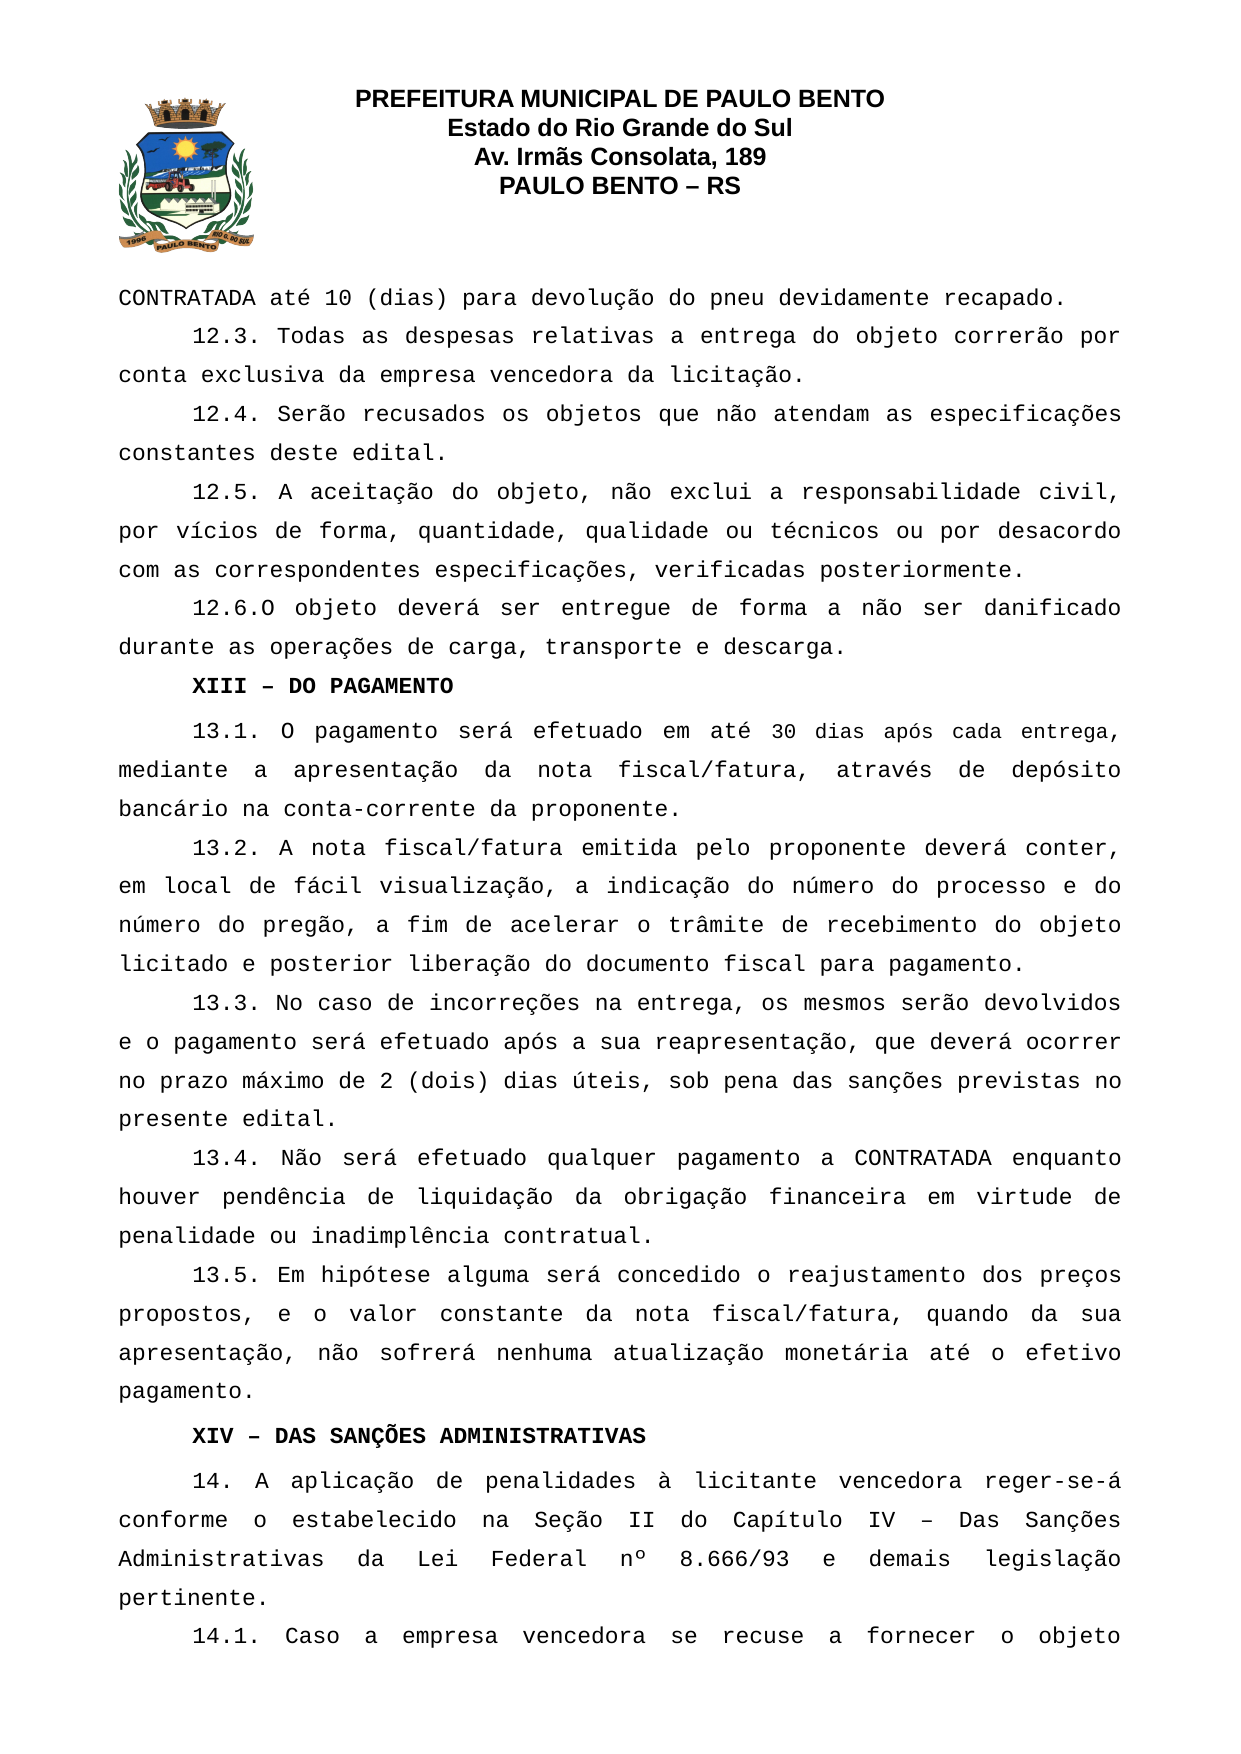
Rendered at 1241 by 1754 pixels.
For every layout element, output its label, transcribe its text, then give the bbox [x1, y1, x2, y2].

text 13.3. No caso de incorreções na entrega, os mesmos serão devolvidos e o pagamento será efetuado após a sua reapresentação, que deverá ocorrer no prazo máximo de 2 (dois) dias úteis, sob pena das sanções previstas no presente edital. [118, 991, 1122, 1134]
text 13.2. A nota fiscal/fatura emitida pelo proponente deverá conter, em local de fácil visualização, a indicação do número do processo e do número do pregão, a fim de acelerar o trâmite de recebimento do objeto licitado e posterior liberação do documento fiscal para pagamento. [118, 836, 1122, 978]
text XIII – DO PAGAMENTO [118, 674, 1122, 700]
text 12.5. A aceitação do objeto, não exclui a responsabilidade civil, por vícios de forma, quantidade, qualidade ou técnicos ou por desacordo com as correspondentes especificações, verificadas posteriormente. [118, 480, 1122, 584]
text 12.3. Todas as despesas relativas a entrega do objeto correrão por conta exclusiva da empresa vencedora da licitação. [118, 325, 1122, 389]
text 13.5. Em hipótese alguma será concedido o reajustamento dos preços propostos, e o valor constante da nota fiscal/fatura, quando da sua apresentação, não sofrerá nenhuma atualização monetária até o efetivo pagamento. [118, 1263, 1122, 1406]
text 12.4. Serão recusados os objetos que não atendam as especificações constantes deste edital. [118, 402, 1122, 467]
text 12.6.O objeto deverá ser entregue de forma a não ser danificado durante as operações de carga, transporte e descarga. [118, 597, 1122, 662]
text 13.1. O pagamento será efetuado em até 30 dias após cada entrega, mediante a apresentação da nota fiscal/fatura, através de depósito bancário na conta-corrente da proponente. [118, 719, 1122, 823]
text 14.1. Caso a empresa vencedora se recuse a fornecer o objeto [118, 1625, 1122, 1651]
text XIV – DAS SANÇÕES ADMINISTRATIVAS [118, 1424, 1122, 1451]
text 14. A aplicação de penalidades à licitante vencedora reger-se-á conforme o estabelecido na Seção II do Capítulo IV – Das Sanções Administrativas da Lei Federal nº 8.666/93 e demais legislação pertinente. [118, 1469, 1122, 1612]
picture [118, 97, 254, 253]
text CONTRATADA até 10 (dias) para devolução do pneu devidamente recapado. [118, 286, 1122, 312]
text 13.4. Não será efetuado qualquer pagamento a CONTRATADA enquanto houver pendência de liquidação da obrigação financeira em virtude de penalidade ou inadimplência contratual. [118, 1147, 1122, 1250]
